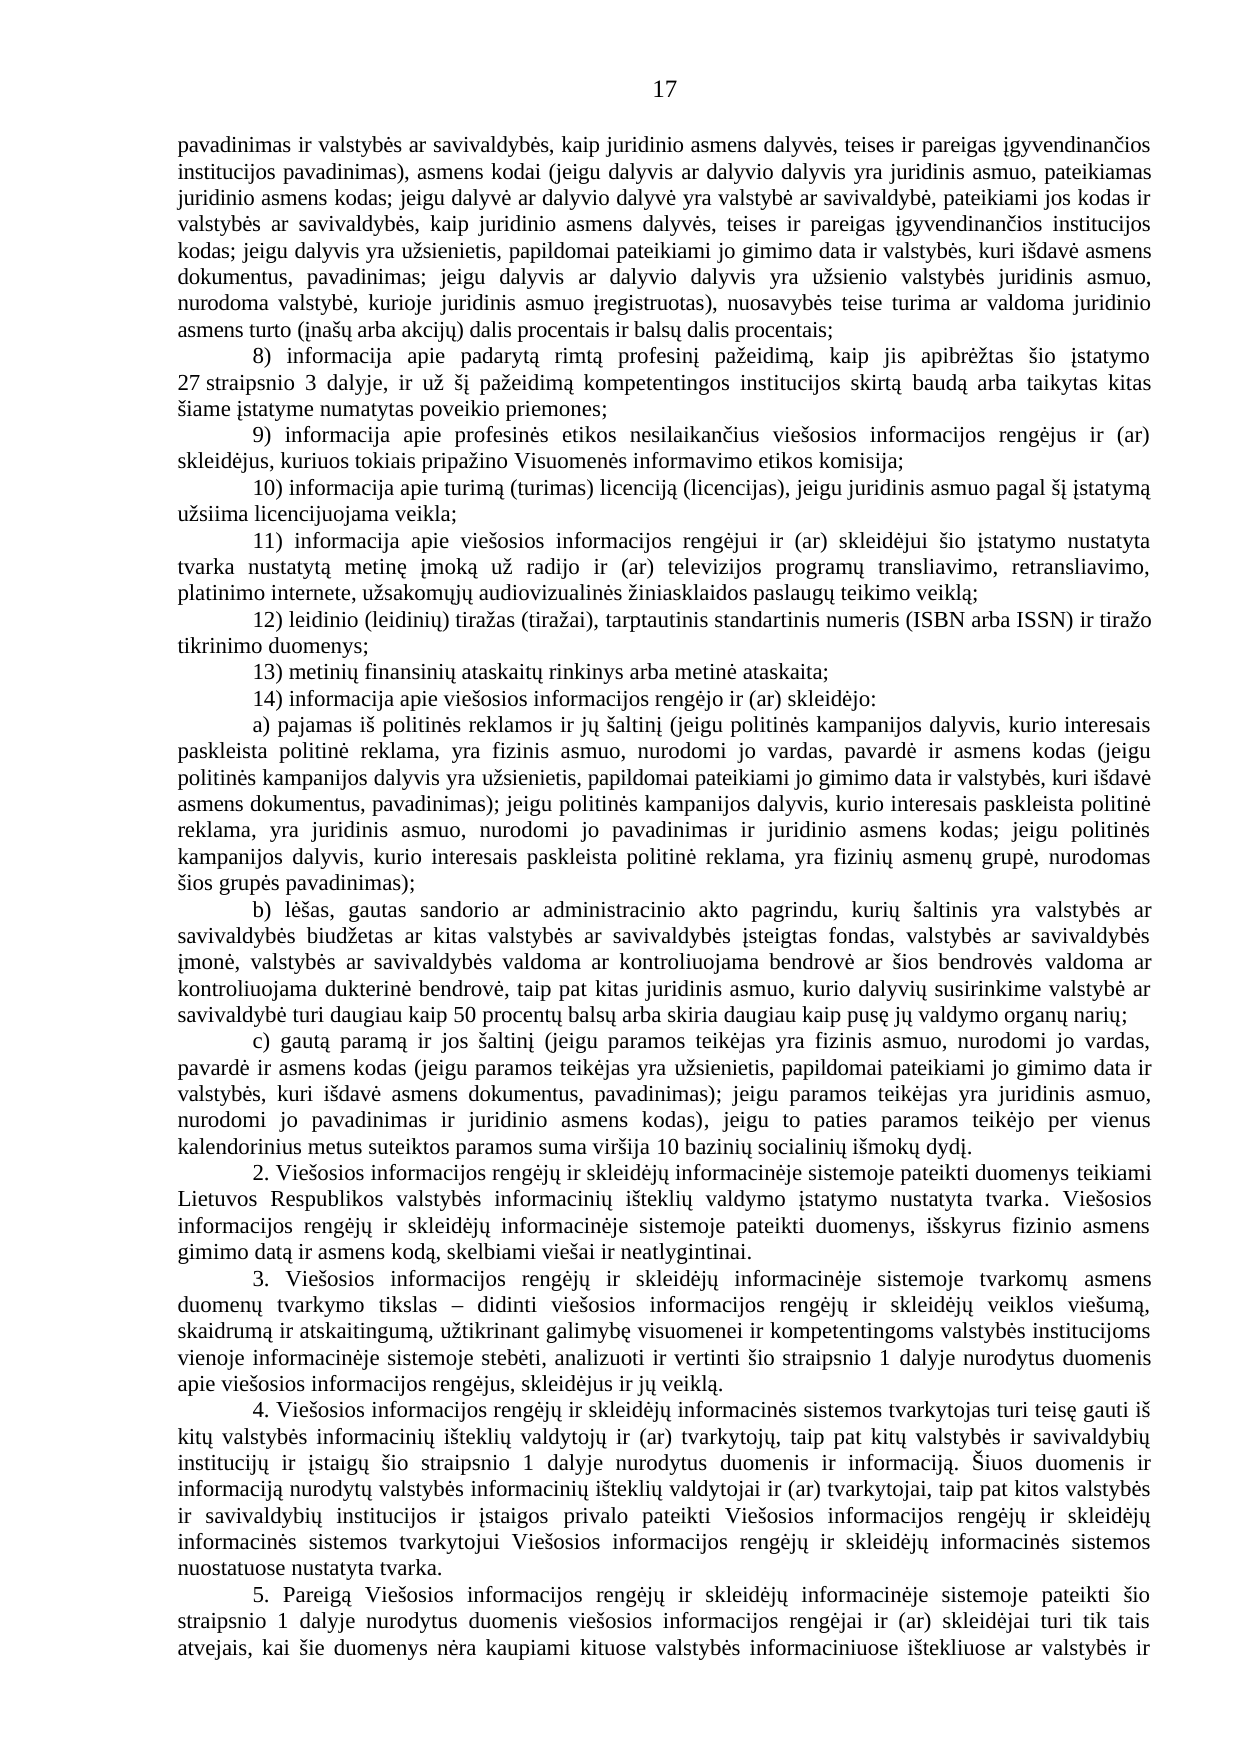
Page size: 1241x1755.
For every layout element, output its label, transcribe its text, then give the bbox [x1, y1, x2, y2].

text 11) informacija apie viešosios informacijos rengėjui ir (ar) skleidėjui šio įstatymo nustatyta tvarka nustatytą metinę įmoką už radijo ir (ar) televizijos programų transliavimo, retransliavimo, platinimo internete, užsakomųjų audiovizualinės žiniasklaidos paslaugų teikimo veiklą; [177, 527, 1152, 606]
text 14) informacija apie viešosios informacijos rengėjo ir (ar) skleidėjo: [177, 685, 1152, 711]
text 5. Pareigą Viešosios informacijos rengėjų ir skleidėjų informacinėje sistemoje pateikti šio straipsnio 1 dalyje nurodytus duomenis viešosios informacijos rengėjai ir (ar) skleidėjai turi tik tais atvejais, kai šie duomenys nėra kaupiami kituose valstybės informaciniuose ištekliuose ar valstybės ir [177, 1581, 1152, 1660]
text 12) leidinio (leidinių) tiražas (tiražai), tarptautinis standartinis numeris (ISBN arba ISSN) ir tiražo tikrinimo duomenys; [177, 606, 1152, 658]
text c) gautą paramą ir jos šaltinį (jeigu paramos teikėjas yra fizinis asmuo, nurodomi jo vardas, pavardė ir asmens kodas (jeigu paramos teikėjas yra užsienietis, papildomai pateikiami jo gimimo data ir valstybės, kuri išdavė asmens dokumentus, pavadinimas); jeigu paramos teikėjas yra juridinis asmuo, nurodomi jo pavadinimas ir juridinio asmens kodas), jeigu to paties paramos teikėjo per vienus kalendorinius metus suteiktos paramos suma viršija 10 bazinių socialinių išmokų dydį. [177, 1027, 1152, 1159]
text 10) informacija apie turimą (turimas) licenciją (licencijas), jeigu juridinis asmuo pagal šį įstatymą užsiima licencijuojama veikla; [177, 474, 1152, 527]
text pavadinimas ir valstybės ar savivaldybės, kaip juridinio asmens dalyvės, teises ir pareigas įgyvendinančios institucijos pavadinimas), asmens kodai (jeigu dalyvis ar dalyvio dalyvis yra juridinis asmuo, pateikiamas juridinio asmens kodas; jeigu dalyvė ar dalyvio dalyvė yra valstybė ar savivaldybė, pateikiami jos kodas ir valstybės ar savivaldybės, kaip juridinio asmens dalyvės, teises ir pareigas įgyvendinančios institucijos kodas; jeigu dalyvis yra užsienietis, papildomai pateikiami jo gimimo data ir valstybės, kuri išdavė asmens dokumentus, pavadinimas; jeigu dalyvis ar dalyvio dalyvis yra užsienio valstybės juridinis asmuo, nurodoma valstybė, kurioje juridinis asmuo įregistruotas), nuosavybės teise turima ar valdoma juridinio asmens turto (įnašų arba akcijų) dalis procentais ir balsų dalis procentais; [177, 131, 1152, 342]
text 9) informacija apie profesinės etikos nesilaikančius viešosios informacijos rengėjus ir (ar) skleidėjus, kuriuos tokiais pripažino Visuomenės informavimo etikos komisija; [177, 421, 1152, 474]
text 4. Viešosios informacijos rengėjų ir skleidėjų informacinės sistemos tvarkytojas turi teisę gauti iš kitų valstybės informacinių išteklių valdytojų ir (ar) tvarkytojų, taip pat kitų valstybės ir savivaldybių institucijų ir įstaigų šio straipsnio 1 dalyje nurodytus duomenis ir informaciją. Šiuos duomenis ir informaciją nurodytų valstybės informacinių išteklių valdytojai ir (ar) tvarkytojai, taip pat kitos valstybės ir savivaldybių institucijos ir įstaigos privalo pateikti Viešosios informacijos rengėjų ir skleidėjų informacinės sistemos tvarkytojui Viešosios informacijos rengėjų ir skleidėjų informacinės sistemos nuostatuose nustatyta tvarka. [177, 1396, 1152, 1581]
text 8) informacija apie padarytą rimtą profesinį pažeidimą, kaip jis apibrėžtas šio įstatymo 27 straipsnio 3 dalyje, ir už šį pažeidimą kompetentingos institucijos skirtą baudą arba taikytas kitas šiame įstatyme numatytas poveikio priemones; [177, 342, 1152, 421]
text 3. Viešosios informacijos rengėjų ir skleidėjų informacinėje sistemoje tvarkomų asmens duomenų tvarkymo tikslas – didinti viešosios informacijos rengėjų ir skleidėjų veiklos viešumą, skaidrumą ir atskaitingumą, užtikrinant galimybę visuomenei ir kompetentingoms valstybės institucijoms vienoje informacinėje sistemoje stebėti, analizuoti ir vertinti šio straipsnio 1 dalyje nurodytus duomenis apie viešosios informacijos rengėjus, skleidėjus ir jų veiklą. [177, 1264, 1152, 1396]
text 2. Viešosios informacijos rengėjų ir skleidėjų informacinėje sistemoje pateikti duomenys teikiami Lietuvos Respublikos valstybės informacinių išteklių valdymo įstatymo nustatyta tvarka. Viešosios informacijos rengėjų ir skleidėjų informacinėje sistemoje pateikti duomenys, išskyrus fizinio asmens gimimo datą ir asmens kodą, skelbiami viešai ir neatlygintinai. [177, 1159, 1152, 1264]
text a) pajamas iš politinės reklamos ir jų šaltinį (jeigu politinės kampanijos dalyvis, kurio interesais paskleista politinė reklama, yra fizinis asmuo, nurodomi jo vardas, pavardė ir asmens kodas (jeigu politinės kampanijos dalyvis yra užsienietis, papildomai pateikiami jo gimimo data ir valstybės, kuri išdavė asmens dokumentus, pavadinimas); jeigu politinės kampanijos dalyvis, kurio interesais paskleista politinė reklama, yra juridinis asmuo, nurodomi jo pavadinimas ir juridinio asmens kodas; jeigu politinės kampanijos dalyvis, kurio interesais paskleista politinė reklama, yra fizinių asmenų grupė, nurodomas šios grupės pavadinimas); [177, 711, 1152, 896]
text 13) metinių finansinių ataskaitų rinkinys arba metinė ataskaita; [177, 658, 1152, 685]
text b) lėšas, gautas sandorio ar administracinio akto pagrindu, kurių šaltinis yra valstybės ar savivaldybės biudžetas ar kitas valstybės ar savivaldybės įsteigtas fondas, valstybės ar savivaldybės įmonė, valstybės ar savivaldybės valdoma ar kontroliuojama bendrovė ar šios bendrovės valdoma ar kontroliuojama dukterinė bendrovė, taip pat kitas juridinis asmuo, kurio dalyvių susirinkime valstybė ar savivaldybė turi daugiau kaip 50 procentų balsų arba skiria daugiau kaip pusę jų valdymo organų narių; [177, 896, 1152, 1027]
